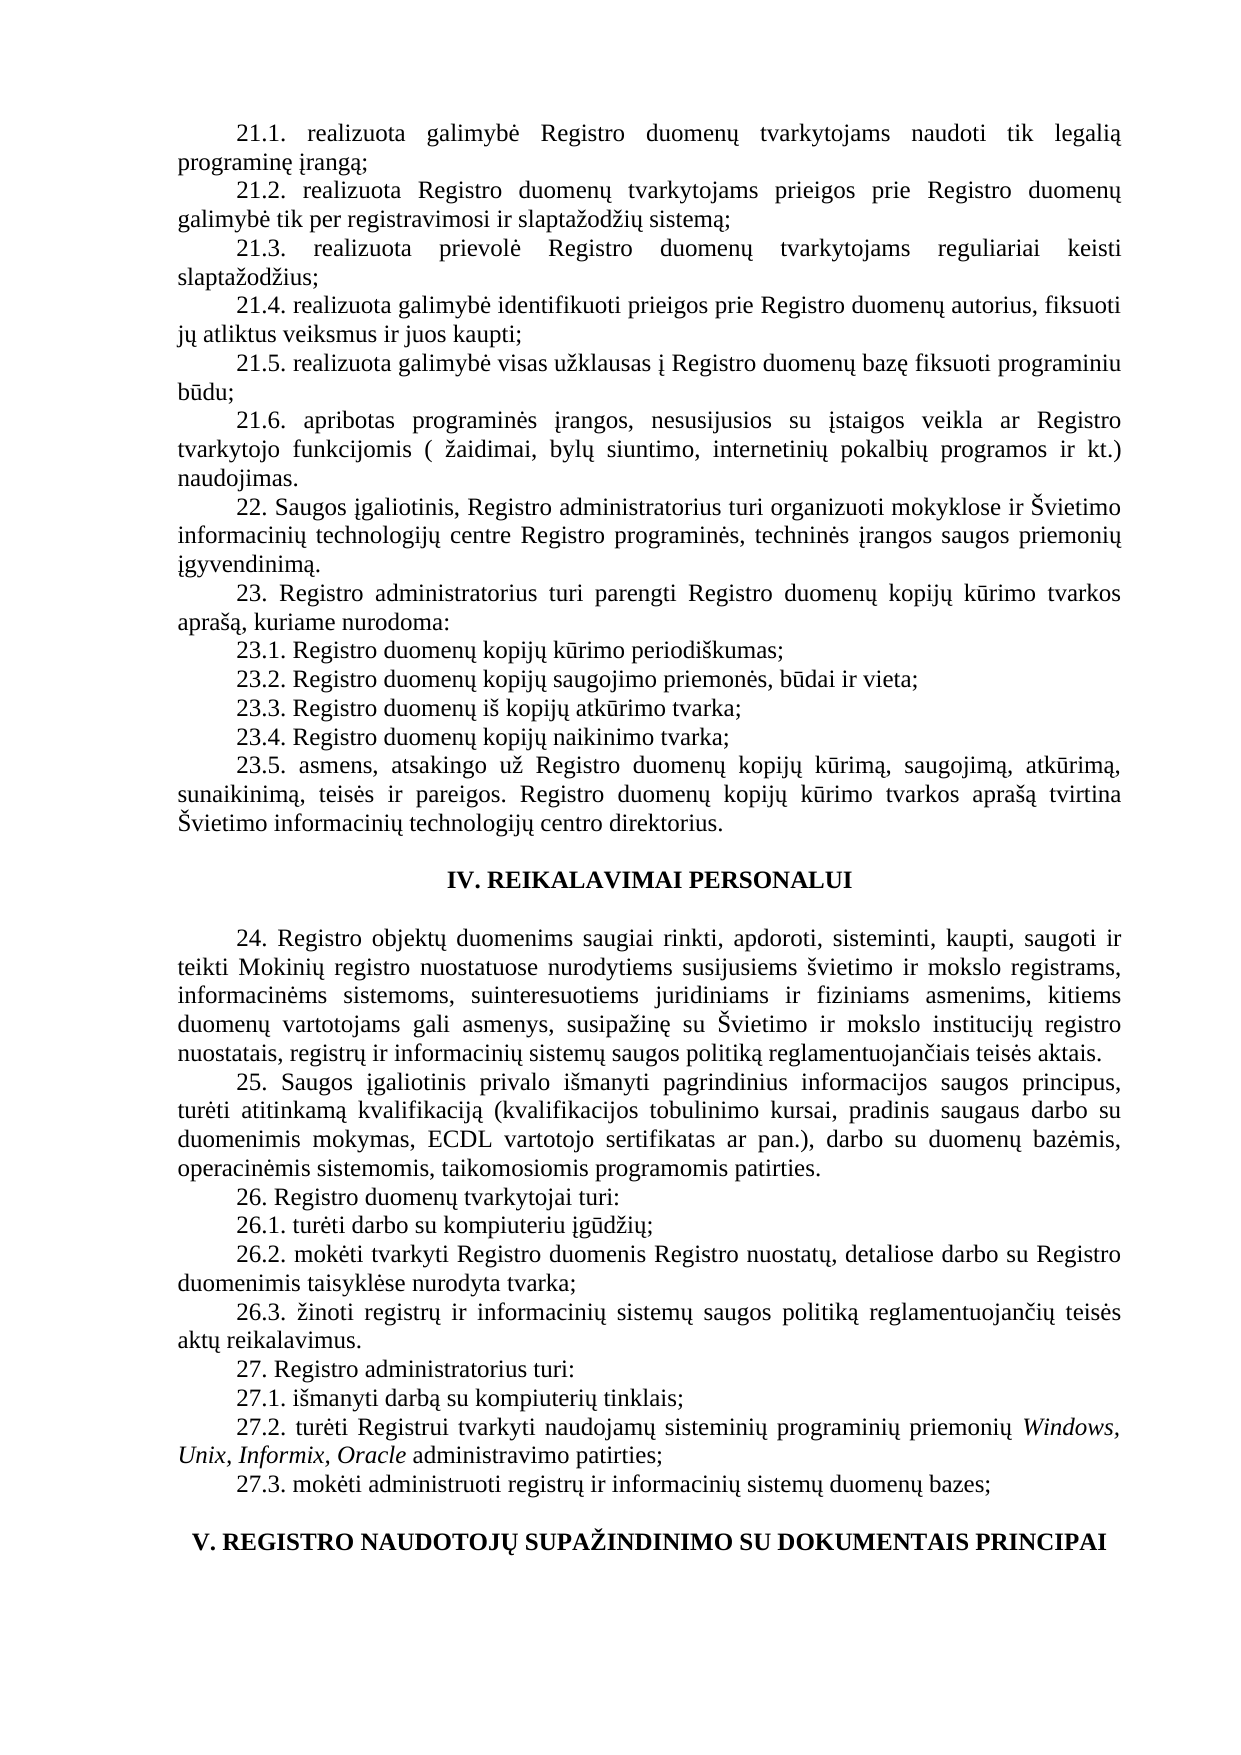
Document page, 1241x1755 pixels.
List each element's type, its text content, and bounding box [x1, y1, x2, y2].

text 23.1. Registro duomenų kopijų kūrimo periodiškumas; [177, 636, 1122, 664]
text 27.1. išmanyti darbą su kompiuterių tinklais; [177, 1383, 1122, 1412]
text 27.2. turėti Registrui tvarkyti naudojamų sisteminių programinių priemonių Windows, Unix, Informix, Oracle administravimo patirties; [177, 1412, 1122, 1469]
text 21.1. realizuota galimybė Registro duomenų tvarkytojams naudoti tik legalią programinę įrangą; [177, 118, 1122, 176]
text 26. Registro duomenų tvarkytojai turi: [177, 1182, 1122, 1211]
text 22. Saugos įgaliotinis, Registro administratorius turi organizuoti mokyklose ir Švietimo informacinių technologijų centre Registro programinės, techninės įrangos saugos priemonių įgyvendinimą. [177, 492, 1122, 578]
text 27.3. mokėti administruoti registrų ir informacinių sistemų duomenų bazes; [177, 1469, 1122, 1498]
text 23.5. asmens, atsakingo už Registro duomenų kopijų kūrimą, saugojimą, atkūrimą, sunaikinimą, teisės ir pareigos. Registro duomenų kopijų kūrimo tvarkos aprašą tvirtina Švietimo informacinių technologijų centro direktorius. [177, 751, 1122, 837]
text 27. Registro administratorius turi: [177, 1354, 1122, 1383]
text 21.4. realizuota galimybė identifikuoti prieigos prie Registro duomenų autorius, fiksuoti jų atliktus veiksmus ir juos kaupti; [177, 291, 1122, 348]
text 21.6. apribotas programinės įrangos, nesusijusios su įstaigos veikla ar Registro tvarkytojo funkcijomis ( žaidimai, bylų siuntimo, internetinių pokalbių programos ir kt.) naudojimas. [177, 406, 1122, 492]
text 23.4. Registro duomenų kopijų naikinimo tvarka; [177, 722, 1122, 751]
text 24. Registro objektų duomenims saugiai rinkti, apdoroti, sisteminti, kaupti, saugoti ir teikti Mokinių registro nuostatuose nurodytiems susijusiems švietimo ir mokslo registrams, informacinėms sistemoms, suinteresuotiems juridiniams ir fiziniams asmenims, kitiems duomenų vartotojams gali asmenys, susipažinę su Švietimo ir mokslo institucijų registro nuostatais, registrų ir informacinių sistemų saugos politiką reglamentuojančiais teisės aktais. [177, 923, 1122, 1067]
text 25. Saugos įgaliotinis privalo išmanyti pagrindinius informacijos saugos principus, turėti atitinkamą kvalifikaciją (kvalifikacijos tobulinimo kursai, pradinis saugaus darbo su duomenimis mokymas, ECDL vartotojo sertifikatas ar pan.), darbo su duomenų bazėmis, operacinėmis sistemomis, taikomosiomis programomis patirties. [177, 1067, 1122, 1182]
text 21.2. realizuota Registro duomenų tvarkytojams prieigos prie Registro duomenų galimybė tik per registravimosi ir slaptažodžių sistemą; [177, 176, 1122, 233]
text 26.2. mokėti tvarkyti Registro duomenis Registro nuostatų, detaliose darbo su Registro duomenimis taisyklėse nurodyta tvarka; [177, 1239, 1122, 1297]
text 23. Registro administratorius turi parengti Registro duomenų kopijų kūrimo tvarkos aprašą, kuriame nurodoma: [177, 578, 1122, 636]
text 26.3. žinoti registrų ir informacinių sistemų saugos politiką reglamentuojančių teisės aktų reikalavimus. [177, 1297, 1122, 1354]
text 23.2. Registro duomenų kopijų saugojimo priemonės, būdai ir vieta; [177, 664, 1122, 693]
text IV. REIKALAVIMAI PERSONALUI [177, 866, 1122, 894]
text 21.5. realizuota galimybė visas užklausas į Registro duomenų bazę fiksuoti programiniu būdu; [177, 348, 1122, 406]
text 23.3. Registro duomenų iš kopijų atkūrimo tvarka; [177, 693, 1122, 722]
text V. REGISTRO NAUDOTOJŲ SUPAŽINDINIMO SU DOKUMENTAIS PRINCIPAI [177, 1527, 1122, 1556]
text 26.1. turėti darbo su kompiuteriu įgūdžių; [177, 1211, 1122, 1239]
text 21.3. realizuota prievolė Registro duomenų tvarkytojams reguliariai keisti slaptažodžius; [177, 233, 1122, 291]
